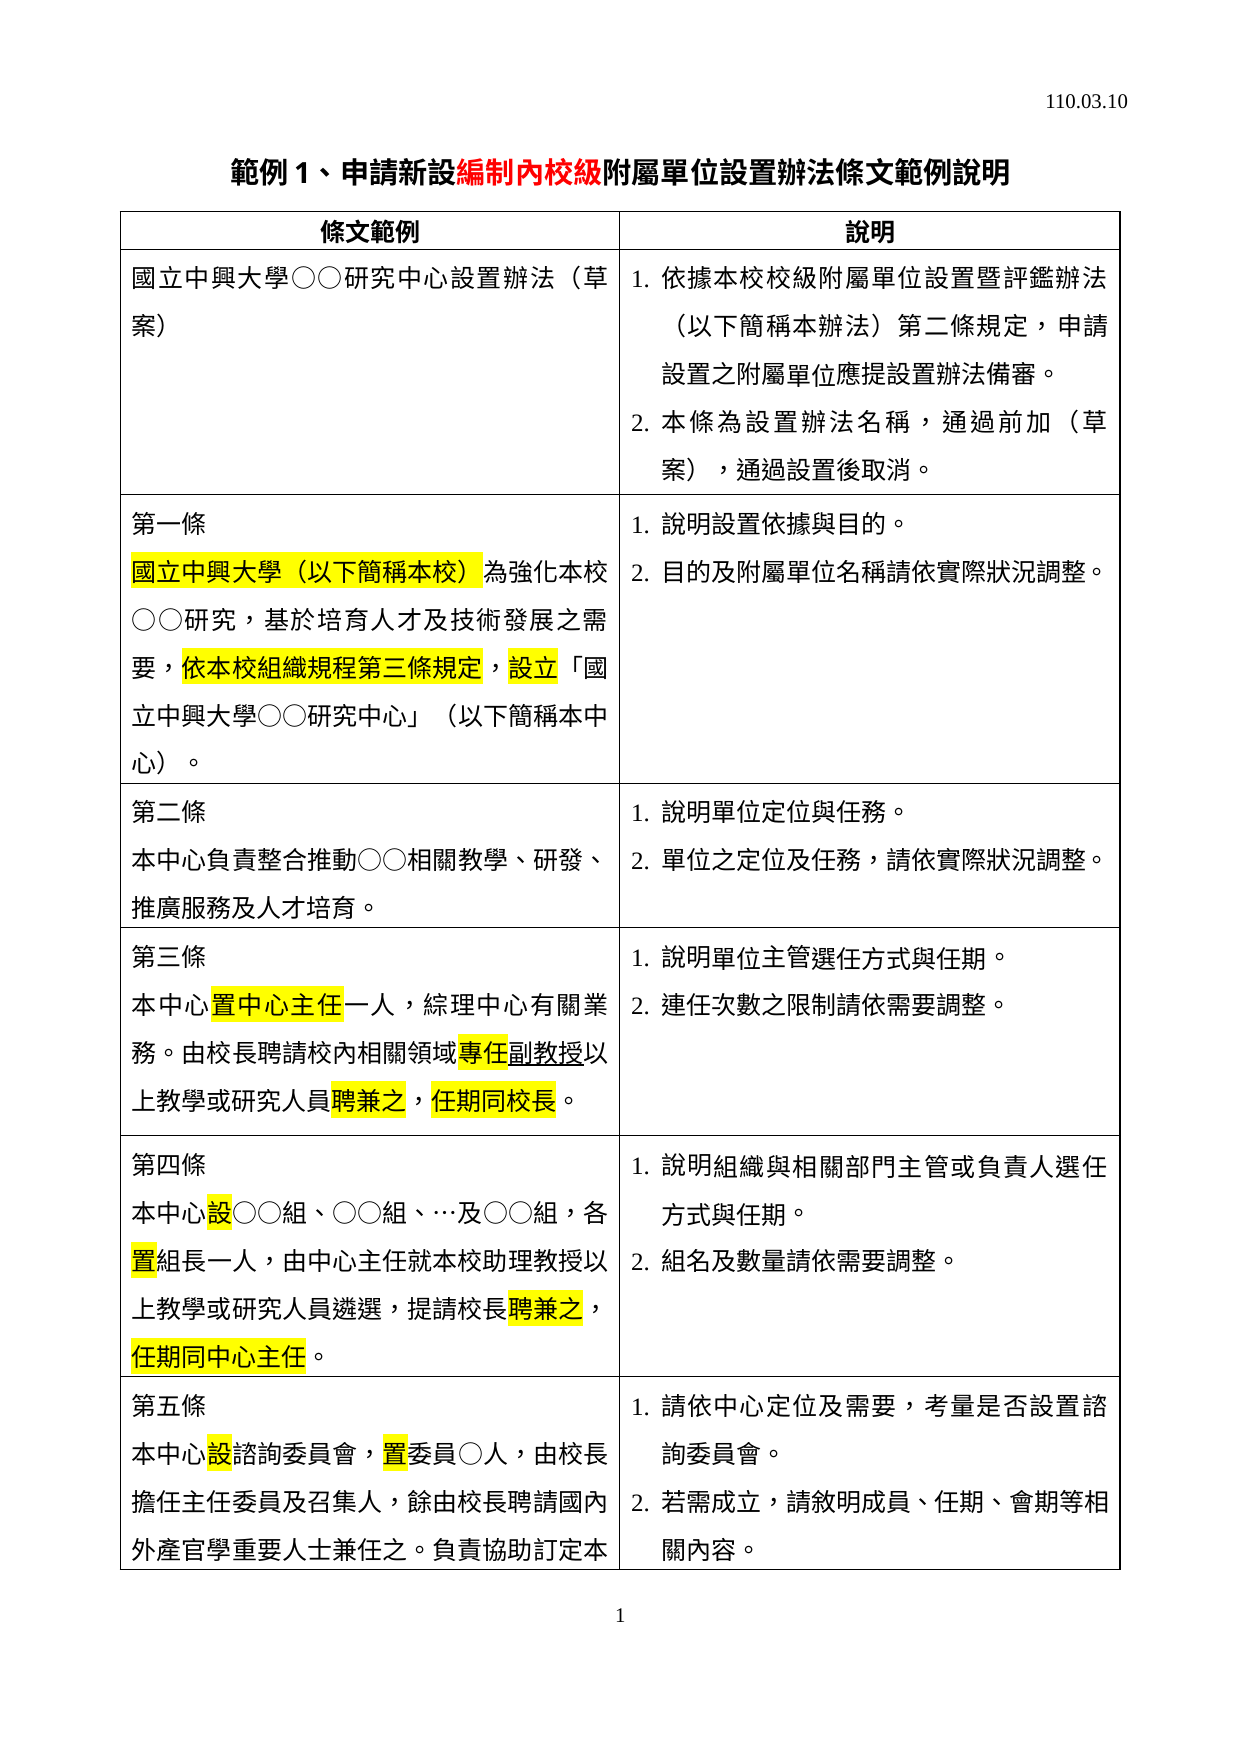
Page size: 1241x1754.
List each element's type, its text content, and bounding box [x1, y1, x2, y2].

table_header 說明 [620, 212, 1119, 248]
table_cell 第五條 本中心設諮詢委員會，置委員○人，由校長擔任主任委員及召集人，餘由校長聘請國內外產官學重要人士兼任之。負責協助訂定本 [121, 1377, 619, 1569]
table_cell 第三條 本中心置中心主任一人，綜理中心有關業務。由校長聘請校內相關領域專任副教授以上教學或研究人員聘兼之，任期同校長。 [121, 928, 619, 1135]
table_cell 依據本校校級附屬單位設置暨評鑑辦法（以下簡稱本辦法）第二條規定，申請設置之附屬單位應提設置辦法備審。 本條為設置辦法名稱，通過前加（草案），通過設置後取消。 [620, 250, 1119, 494]
table_cell 第二條 本中心負責整合推動○○相關教學、研發、推廣服務及人才培育。 [121, 784, 619, 927]
table_cell 國立中興大學○○研究中心設置辦法（草案） [121, 250, 619, 494]
table_cell 說明單位定位與任務。 單位之定位及任務，請依實際狀況調整。 [620, 784, 1119, 927]
table_cell 說明單位主管選任方式與任期。 連任次數之限制請依需要調整。 [620, 928, 1119, 1135]
table_cell 第四條 本中心設○○組、○○組、…及○○組，各置組長一人，由中心主任就本校助理教授以上教學或研究人員遴選，提請校長聘兼之，任期同中心主任。 [121, 1136, 619, 1376]
table_cell 說明組織與相關部門主管或負責人選任方式與任期。 組名及數量請依需要調整。 [620, 1136, 1119, 1376]
table_cell 說明設置依據與目的。 目的及附屬單位名稱請依實際狀況調整。 [620, 495, 1119, 782]
table_cell 請依中心定位及需要，考量是否設置諮詢委員會。 若需成立，請敘明成員、任期、會期等相關內容。 [620, 1377, 1119, 1569]
text 範例1、申請新設編制內校級附屬單位設置辦法條文範例說明 [112, 150, 1128, 192]
table_header 條文範例 [121, 212, 619, 248]
table_cell 第一條 國立中興大學（以下簡稱本校）為強化本校○○研究，基於培育人才及技術發展之需要，依本校組織規程第三條規定，設立「國立中興大學○○研究中心」（以下簡稱本中心）。 [121, 495, 619, 782]
